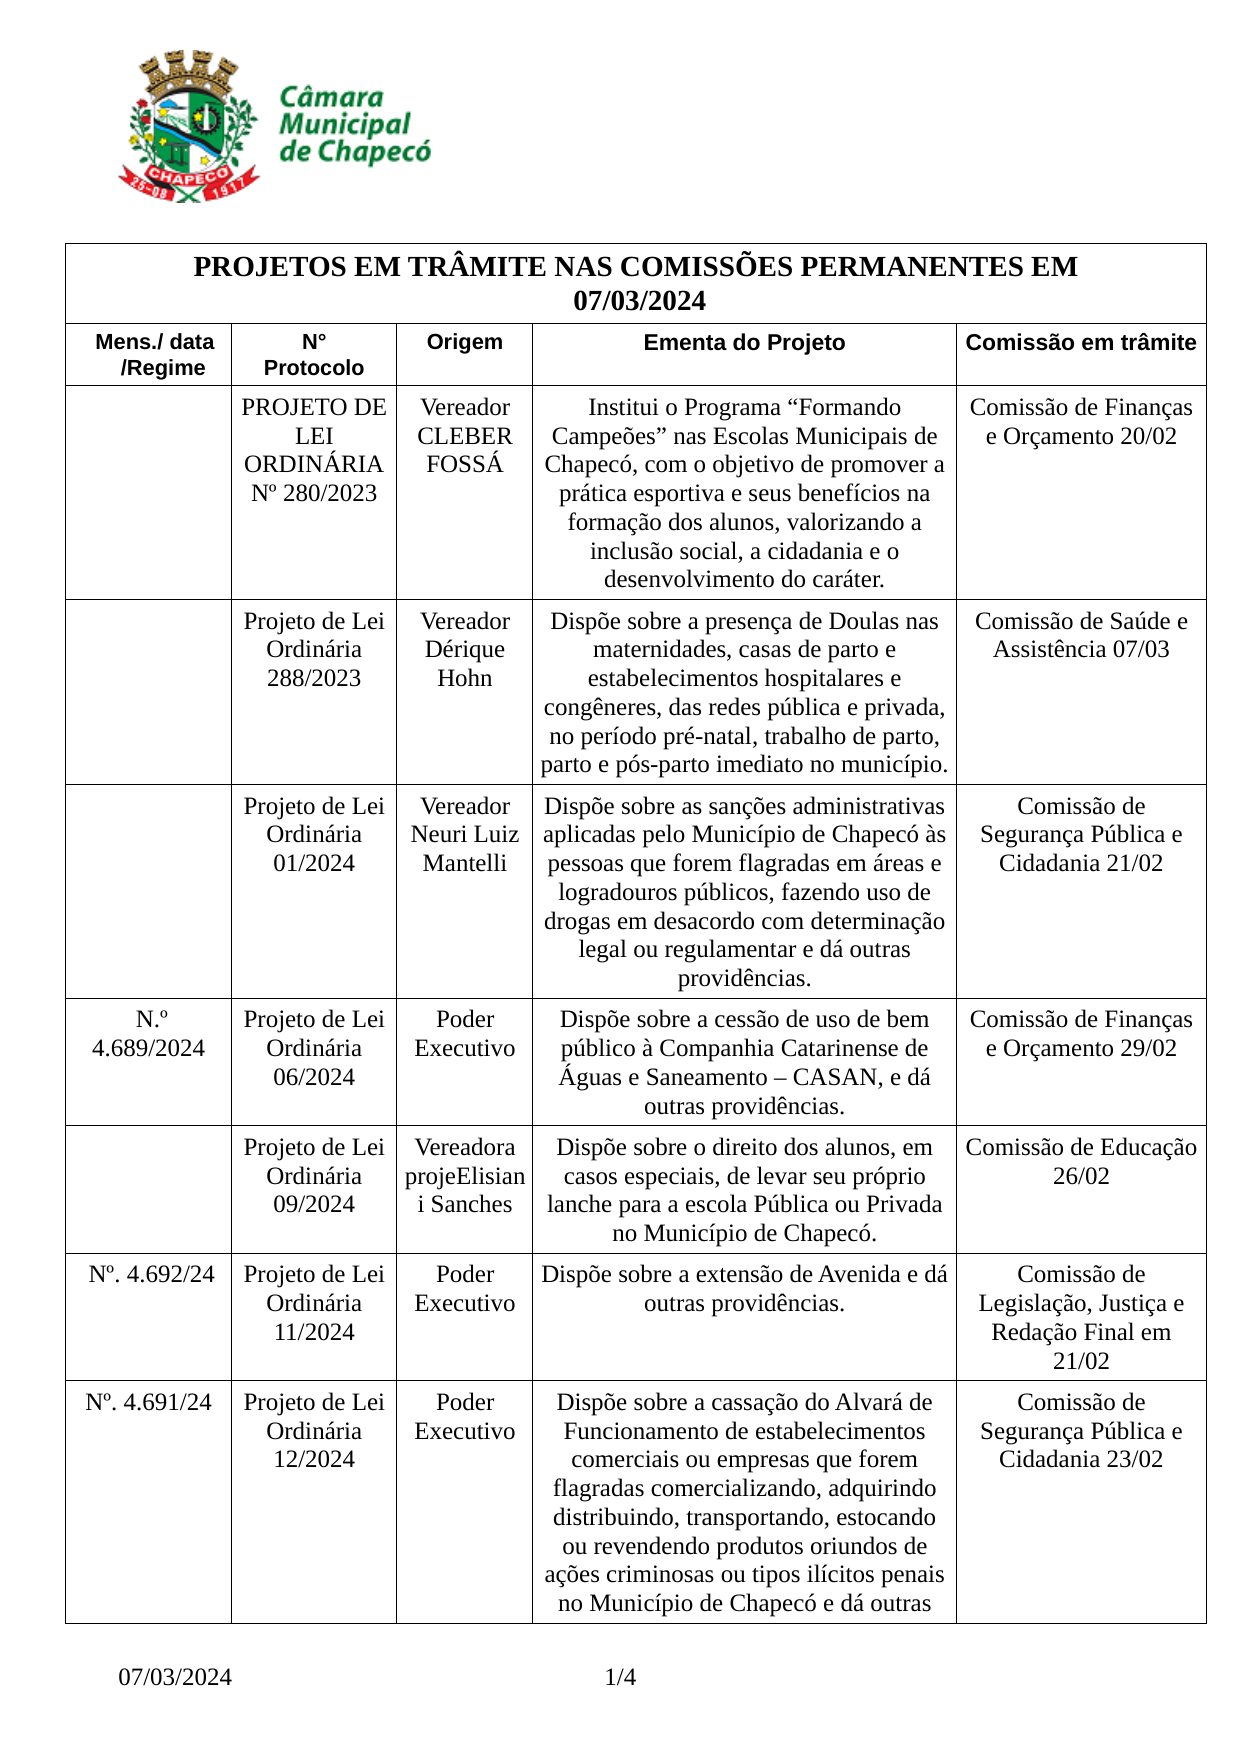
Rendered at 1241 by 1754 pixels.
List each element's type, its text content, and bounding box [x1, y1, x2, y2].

table_cell Dispõe sobre o direito dos alunos, em casos especiais, de levar seu próprio lanche para a escola Pública ou Privada no Município de Chapecó. [533, 1126, 956, 1253]
table_cell Dispõe sobre a presença de Doulas nas maternidades, casas de parto e estabelecimentos hospitalares e congêneres, das redes pública e privada, no período pré-natal, trabalho de parto, parto e pós-parto imediato no município. [533, 600, 956, 784]
table_cell N° Protocolo [232, 324, 396, 385]
table_cell Dispõe sobre a extensão de Avenida e dá outras providências. [533, 1254, 956, 1380]
table_cell Projeto de Lei Ordinária 12/2024 [232, 1381, 396, 1623]
table_cell Comissão em trâmite [957, 324, 1206, 385]
table_cell Comissão de Educação 26/02 [957, 1126, 1206, 1253]
table_cell Vereador Dérique Hohn [397, 600, 532, 784]
table_cell N.º 4.689/2024 [66, 999, 231, 1125]
table_cell Comissão de Saúde e Assistência 07/03 [957, 600, 1206, 784]
table_cell Institui o Programa “Formando Campeões” nas Escolas Municipais de Chapecó, com o objetivo de promover a prática esportiva e seus benefícios na formação dos alunos, valorizando a inclusão social, a cidadania e o desenvolvimento do caráter. [533, 386, 956, 599]
table_cell Poder Executivo [397, 999, 532, 1125]
table_cell Dispõe sobre a cassação do Alvará de Funcionamento de estabelecimentos comerciais ou empresas que forem flagradas comercializando, adquirindo distribuindo, transportando, estocando ou revendendo produtos oriundos de ações criminosas ou tipos ilícitos penais no Município de Chapecó e dá outras [533, 1381, 956, 1623]
table_cell Comissão de Segurança Pública e Cidadania 21/02 [957, 785, 1206, 998]
table_cell Comissão de Finanças e Orçamento 29/02 [957, 999, 1206, 1125]
table_cell [66, 1126, 231, 1253]
table_cell Vereador Neuri Luiz Mantelli [397, 785, 532, 998]
table_cell Poder Executivo [397, 1381, 532, 1623]
table_cell Comissão de Finanças e Orçamento 20/02 [957, 386, 1206, 599]
table_cell Comissão de Segurança Pública e Cidadania 23/02 [957, 1381, 1206, 1623]
table_cell Vereador CLEBER FOSSÁ [397, 386, 532, 599]
picture [118, 50, 431, 203]
table_cell [66, 600, 231, 784]
table_cell Ementa do Projeto [533, 324, 956, 385]
table_header PROJETOS EM TRÂMITE NAS COMISSÕES PERMANENTES EM 07/03/2024 [66, 244, 1206, 322]
table_cell PROJETO DE LEI ORDINÁRIA Nº 280/2023 [232, 386, 396, 599]
table_cell Projeto de Lei Ordinária 09/2024 [232, 1126, 396, 1253]
table_cell Projeto de Lei Ordinária 06/2024 [232, 999, 396, 1125]
table_cell Nº. 4.691/24 [66, 1381, 231, 1623]
table_cell Projeto de Lei Ordinária 11/2024 [232, 1254, 396, 1380]
table_cell Poder Executivo [397, 1254, 532, 1380]
table_cell Dispõe sobre as sanções administrativas aplicadas pelo Município de Chapecó às pessoas que forem flagradas em áreas e logradouros públicos, fazendo uso de drogas em desacordo com determinação legal ou regulamentar e dá outras providências. [533, 785, 956, 998]
table_cell Nº. 4.692/24 [66, 1254, 231, 1380]
table_cell [66, 386, 231, 599]
table_cell Dispõe sobre a cessão de uso de bem público à Companhia Catarinense de Águas e Saneamento – CASAN, e dá outras providências. [533, 999, 956, 1125]
table_cell Origem [397, 324, 532, 385]
table_cell Projeto de Lei Ordinária 288/2023 [232, 600, 396, 784]
table_cell Mens./ data /Regime [66, 324, 231, 385]
table_cell Comissão de Legislação, Justiça e Redação Final em 21/02 [957, 1254, 1206, 1380]
table_cell Vereadora projeElisiani Sanches [397, 1126, 532, 1253]
table_cell Projeto de Lei Ordinária 01/2024 [232, 785, 396, 998]
table_cell [66, 785, 231, 998]
